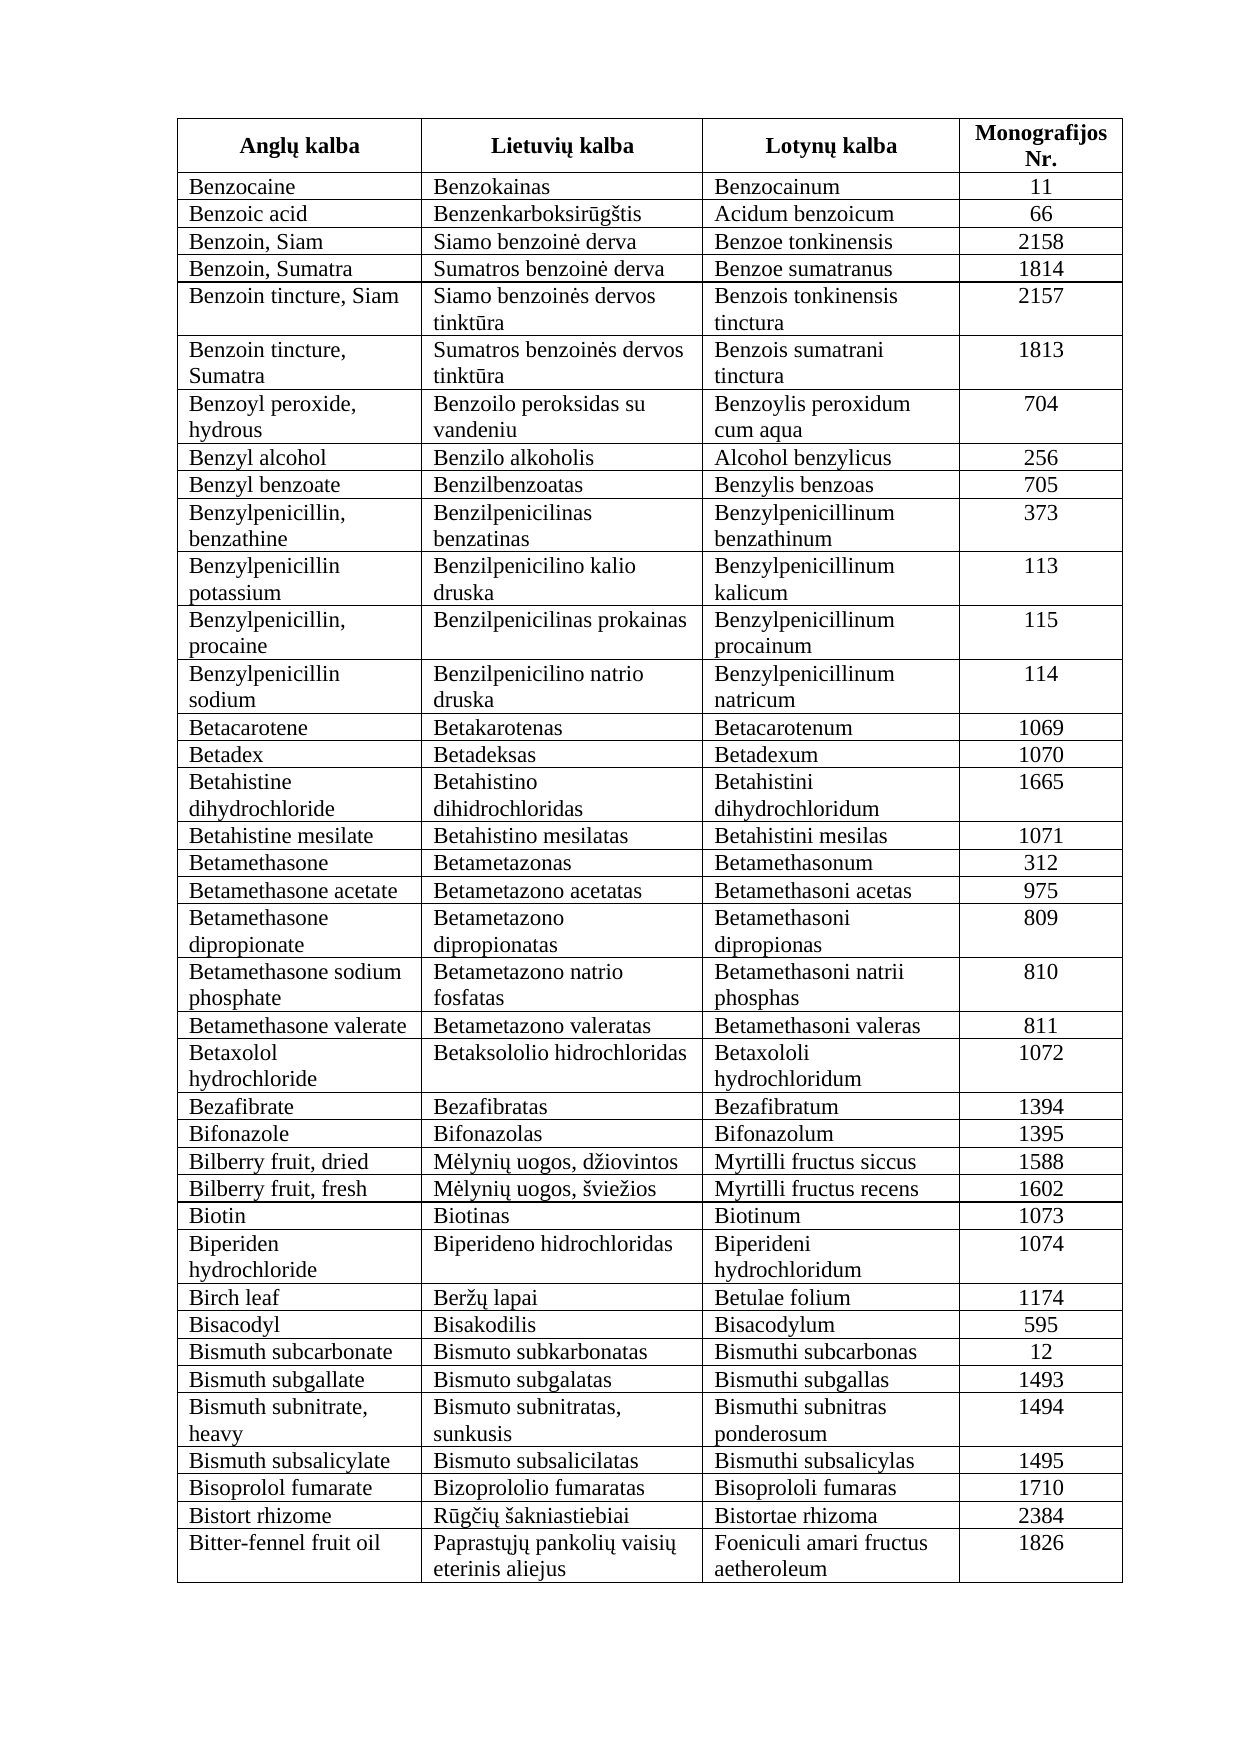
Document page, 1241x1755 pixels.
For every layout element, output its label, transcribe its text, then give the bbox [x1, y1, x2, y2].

table_cell Betaxololi hydrochloridum [703, 1039, 959, 1092]
table_cell Benzylpenicillinum natricum [703, 660, 959, 712]
table_cell Benzylpenicillinum benzathinum [703, 499, 959, 551]
table_header Monografijos Nr. [960, 119, 1122, 172]
table_cell Bezafibratum [703, 1093, 959, 1119]
table_cell 113 [960, 552, 1122, 605]
table_cell Benzoyl peroxide, hydrous [178, 390, 421, 443]
table_cell Benzilpenicilino natrio druska [422, 660, 702, 712]
table_cell Bifonazolum [703, 1120, 959, 1147]
table_cell Benzoin, Siam [178, 228, 421, 254]
table_cell 1493 [960, 1366, 1122, 1392]
table_cell Benzoe tonkinensis [703, 228, 959, 254]
table_cell 595 [960, 1311, 1122, 1337]
table_cell Benzoic acid [178, 200, 421, 227]
table_cell 1602 [960, 1175, 1122, 1201]
table_cell Bismuthi subnitras ponderosum [703, 1393, 959, 1446]
table_cell Betamethasone dipropionate [178, 904, 421, 957]
table_cell Benzois tonkinensis tinctura [703, 283, 959, 335]
table_header Lietuvių kalba [422, 119, 702, 172]
table_cell Betamethasoni acetas [703, 877, 959, 903]
table_cell Mėlynių uogos, džiovintos [422, 1148, 702, 1174]
table_cell Bisacodylum [703, 1311, 959, 1337]
table_cell Betametazono dipropionatas [422, 904, 702, 957]
table_cell 1072 [960, 1039, 1122, 1092]
table_cell 1071 [960, 822, 1122, 848]
table_cell 66 [960, 200, 1122, 227]
table_cell Benzylpenicillin potassium [178, 552, 421, 605]
table_cell Bilberry fruit, dried [178, 1148, 421, 1174]
table_cell 1074 [960, 1230, 1122, 1283]
table_cell Betacarotenum [703, 714, 959, 740]
table_cell Betamethasoni dipropionas [703, 904, 959, 957]
table_cell Bisoprolol fumarate [178, 1474, 421, 1501]
table_cell 114 [960, 660, 1122, 712]
table_cell Bismuth subsalicylate [178, 1447, 421, 1473]
table_cell 1070 [960, 741, 1122, 767]
table_cell 2158 [960, 228, 1122, 254]
table_cell Benzilpenicilino kalio druska [422, 552, 702, 605]
table_cell 1174 [960, 1284, 1122, 1310]
table_cell 2157 [960, 283, 1122, 335]
table_cell 1665 [960, 768, 1122, 821]
table_cell 12 [960, 1339, 1122, 1365]
table_cell Betadexum [703, 741, 959, 767]
table_cell 1394 [960, 1093, 1122, 1119]
table_cell Benzoilo peroksidas su vandeniu [422, 390, 702, 443]
table_cell Biotin [178, 1203, 421, 1229]
table_cell Benzoin tincture, Siam [178, 283, 421, 335]
table_cell Betahistini dihydrochloridum [703, 768, 959, 821]
table_cell Myrtilli fructus siccus [703, 1148, 959, 1174]
table_cell Bistortae rhizoma [703, 1502, 959, 1528]
table_cell Beržų lapai [422, 1284, 702, 1310]
table_cell Betametazonas [422, 850, 702, 876]
table_cell Betamethasone acetate [178, 877, 421, 903]
table_cell Rūgčių šakniastiebiai [422, 1502, 702, 1528]
table_cell Benzoe sumatranus [703, 255, 959, 281]
table_cell Bismuth subnitrate, heavy [178, 1393, 421, 1446]
table_cell Benzokainas [422, 173, 702, 199]
table_cell Foeniculi amari fructus aetheroleum [703, 1529, 959, 1582]
table_cell Bismuthi subgallas [703, 1366, 959, 1392]
table_cell Betametazono natrio fosfatas [422, 958, 702, 1011]
table_cell 373 [960, 499, 1122, 551]
table_cell Bisakodilis [422, 1311, 702, 1337]
table_cell Benzenkarboksirūgštis [422, 200, 702, 227]
table_cell Biperideni hydrochloridum [703, 1230, 959, 1283]
table_cell Bilberry fruit, fresh [178, 1175, 421, 1201]
table_cell 1395 [960, 1120, 1122, 1147]
table_cell Bifonazolas [422, 1120, 702, 1147]
table_cell Biperideno hidrochloridas [422, 1230, 702, 1283]
table_cell Bezafibratas [422, 1093, 702, 1119]
table_cell Betadex [178, 741, 421, 767]
table_cell Bismuth subgallate [178, 1366, 421, 1392]
table_cell Bismuthi subsalicylas [703, 1447, 959, 1473]
table_cell 115 [960, 606, 1122, 659]
table_cell Benzocainum [703, 173, 959, 199]
table_cell Benzyl alcohol [178, 444, 421, 470]
table_cell Betahistino dihidrochloridas [422, 768, 702, 821]
table_cell 975 [960, 877, 1122, 903]
table_cell Betadeksas [422, 741, 702, 767]
table_cell Betahistini mesilas [703, 822, 959, 848]
table_cell Siamo benzoinės dervos tinktūra [422, 283, 702, 335]
table_cell 312 [960, 850, 1122, 876]
table_cell Benzilo alkoholis [422, 444, 702, 470]
table_cell Betamethasone valerate [178, 1012, 421, 1038]
table_cell Betametazono acetatas [422, 877, 702, 903]
table_cell Betametazono valeratas [422, 1012, 702, 1038]
table_cell 705 [960, 471, 1122, 497]
table_cell Betacarotene [178, 714, 421, 740]
table_cell Birch leaf [178, 1284, 421, 1310]
table_cell Bismuthi subcarbonas [703, 1339, 959, 1365]
table_cell Biotinum [703, 1203, 959, 1229]
table_cell Benzoin tincture, Sumatra [178, 336, 421, 389]
table_cell 704 [960, 390, 1122, 443]
table_cell Benzyl benzoate [178, 471, 421, 497]
table_cell 1073 [960, 1203, 1122, 1229]
table_cell Betamethasone sodium phosphate [178, 958, 421, 1011]
table_cell Sumatros benzoinė derva [422, 255, 702, 281]
table_cell 1495 [960, 1447, 1122, 1473]
table_cell Betamethasoni natrii phosphas [703, 958, 959, 1011]
table_cell Benzocaine [178, 173, 421, 199]
table_cell Benzylis benzoas [703, 471, 959, 497]
table_cell 11 [960, 173, 1122, 199]
table_cell Myrtilli fructus recens [703, 1175, 959, 1201]
table_cell 1494 [960, 1393, 1122, 1446]
table_cell Benzylpenicillinum procainum [703, 606, 959, 659]
table_cell Siamo benzoinė derva [422, 228, 702, 254]
table_cell Bismuth subcarbonate [178, 1339, 421, 1365]
table_cell Benzoylis peroxidum cum aqua [703, 390, 959, 443]
table_cell Benzilpenicilinas prokainas [422, 606, 702, 659]
table_cell Bismuto subkarbonatas [422, 1339, 702, 1365]
table_cell Bizoprololio fumaratas [422, 1474, 702, 1501]
table_cell Betamethasone [178, 850, 421, 876]
table_cell 811 [960, 1012, 1122, 1038]
table_cell Biotinas [422, 1203, 702, 1229]
table_cell Benzylpenicillin, benzathine [178, 499, 421, 551]
table_cell Betahistine dihydrochloride [178, 768, 421, 821]
table_cell Benzylpenicillinum kalicum [703, 552, 959, 605]
table_cell Benzylpenicillin sodium [178, 660, 421, 712]
table_cell Bezafibrate [178, 1093, 421, 1119]
table_cell 1588 [960, 1148, 1122, 1174]
table_cell Betahistine mesilate [178, 822, 421, 848]
table_cell Betahistino mesilatas [422, 822, 702, 848]
table_cell Sumatros benzoinės dervos tinktūra [422, 336, 702, 389]
table_cell Benzilbenzoatas [422, 471, 702, 497]
table_cell Benzilpenicilinas benzatinas [422, 499, 702, 551]
table_cell 2384 [960, 1502, 1122, 1528]
table_cell Paprastųjų pankolių vaisių eterinis aliejus [422, 1529, 702, 1582]
table_cell Betaxolol hydrochloride [178, 1039, 421, 1092]
table_cell Bitter-fennel fruit oil [178, 1529, 421, 1582]
table_cell 1814 [960, 255, 1122, 281]
table_cell 1069 [960, 714, 1122, 740]
table_cell Bisacodyl [178, 1311, 421, 1337]
table_cell 810 [960, 958, 1122, 1011]
table_cell Bismuto subgalatas [422, 1366, 702, 1392]
table_cell Bismuto subsalicilatas [422, 1447, 702, 1473]
table_cell Betamethasoni valeras [703, 1012, 959, 1038]
table_cell Bifonazole [178, 1120, 421, 1147]
table_cell Bistort rhizome [178, 1502, 421, 1528]
table_cell Alcohol benzylicus [703, 444, 959, 470]
table_cell Biperiden hydrochloride [178, 1230, 421, 1283]
table_cell Bismuto subnitratas, sunkusis [422, 1393, 702, 1446]
table_header Anglų kalba [178, 119, 421, 172]
table_header Lotynų kalba [703, 119, 959, 172]
table_cell 1813 [960, 336, 1122, 389]
table_cell 1826 [960, 1529, 1122, 1582]
table_cell Benzoin, Sumatra [178, 255, 421, 281]
table_cell Benzois sumatrani tinctura [703, 336, 959, 389]
table_cell Mėlynių uogos, šviežios [422, 1175, 702, 1201]
table_cell Bisoprololi fumaras [703, 1474, 959, 1501]
table_cell Betaksololio hidrochloridas [422, 1039, 702, 1092]
table_cell Betakarotenas [422, 714, 702, 740]
table_cell 809 [960, 904, 1122, 957]
table_cell 256 [960, 444, 1122, 470]
table_cell Acidum benzoicum [703, 200, 959, 227]
table_cell Betamethasonum [703, 850, 959, 876]
table_cell Betulae folium [703, 1284, 959, 1310]
table_cell Benzylpenicillin, procaine [178, 606, 421, 659]
table_cell 1710 [960, 1474, 1122, 1501]
